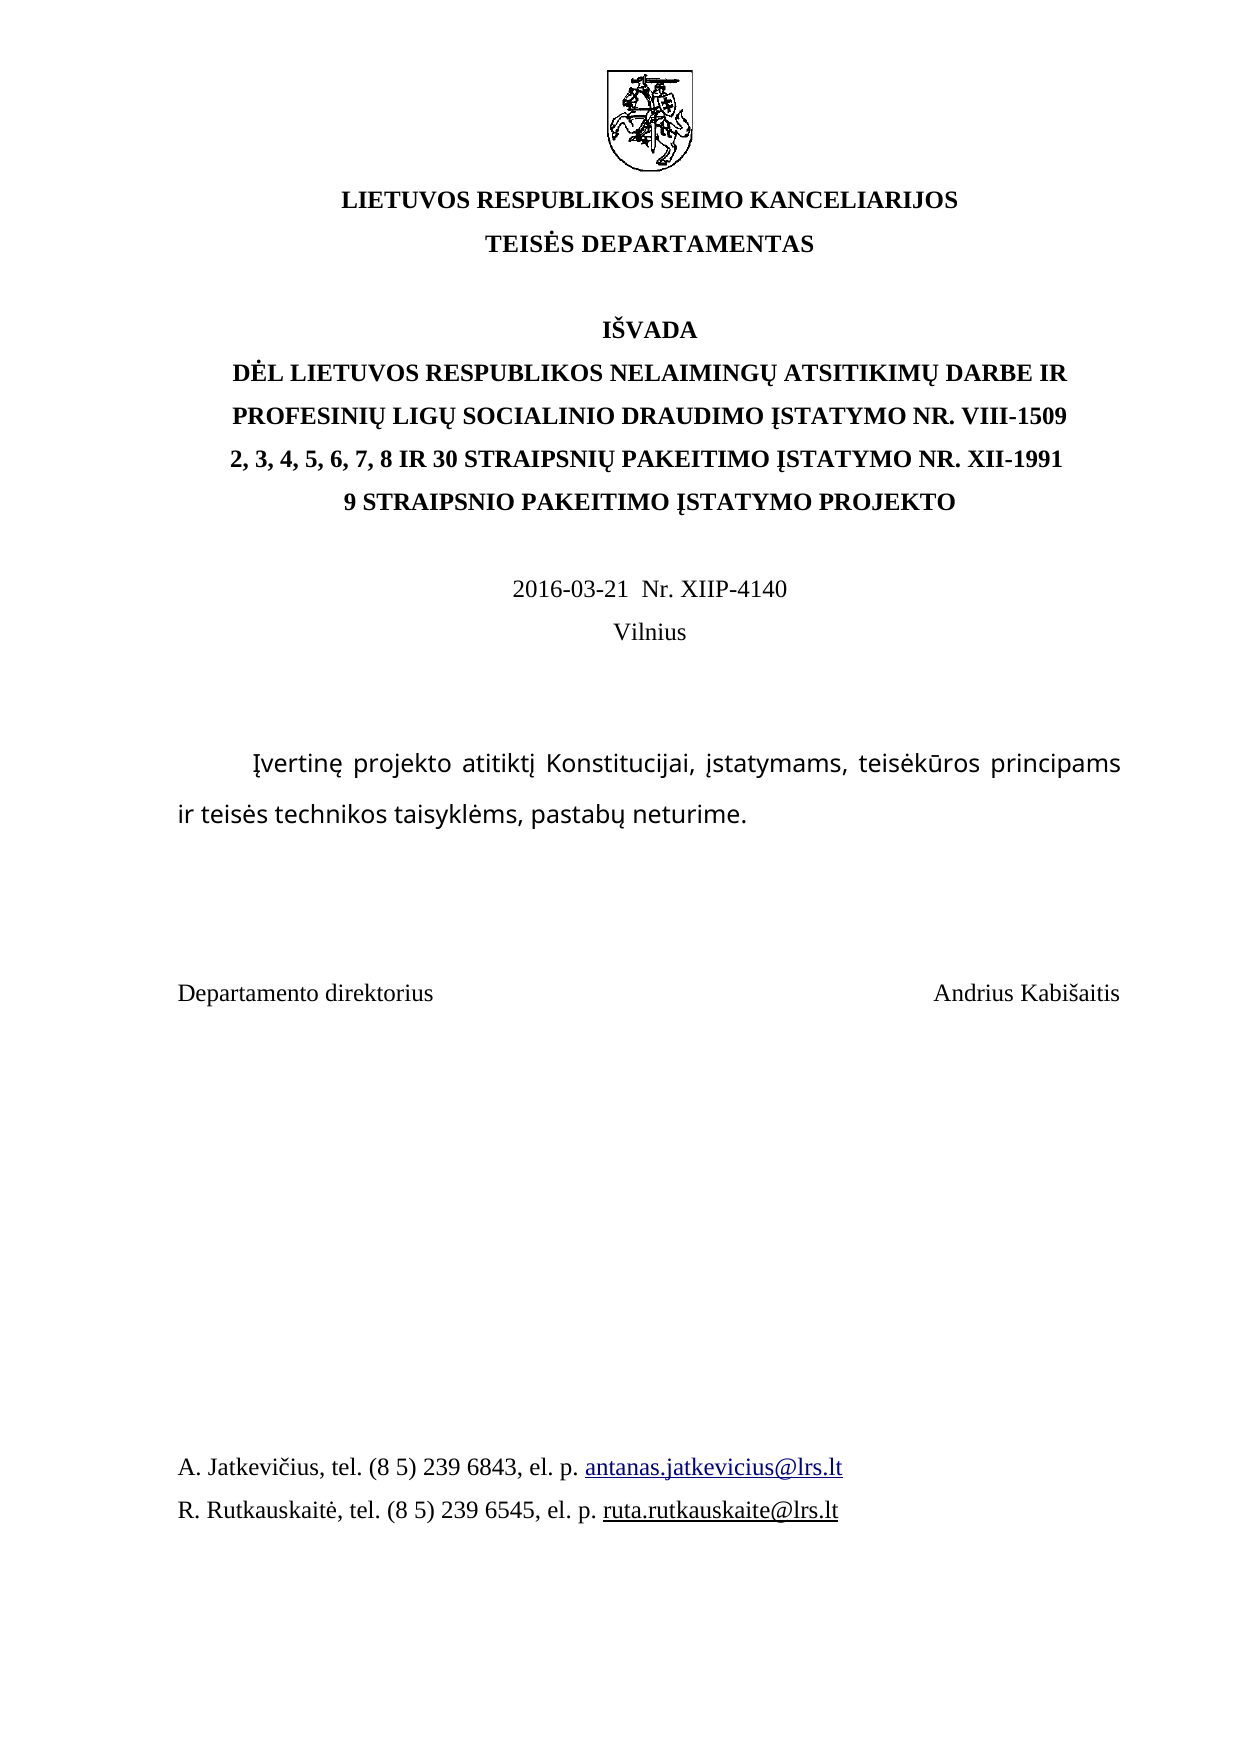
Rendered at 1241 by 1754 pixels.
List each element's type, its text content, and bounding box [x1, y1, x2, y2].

text IŠVADA [177, 315, 1122, 344]
text 9 STRAIPSNIO PAKEITIMO ĮSTATYMO PROJEKTO [177, 487, 1122, 516]
text Vilnius [177, 617, 1122, 646]
text 2016-03-21 Nr. XIIP-4140 [177, 574, 1122, 602]
text Departamento direktorius Andrius Kabišaitis [177, 978, 1122, 1006]
text R. Rutkauskaitė, tel. (8 5) 239 6545, el. p. ruta.rutkauskaite@lrs.lt [177, 1495, 1122, 1524]
text TEISĖS DEPARTAMENTAS [177, 229, 1122, 257]
text DĖL LIETUVOS RESPUBLIKOS NELAIMINGŲ ATSITIKIMŲ DARBE IR PROFESINIŲ LIGŲ SOCIALINIO DRAUDIMO ĮSTATYMO NR. VIII-1509 [177, 358, 1122, 430]
text LIETUVOS RESPUBLIKOS SEIMO KANCELIARIJOS [177, 186, 1122, 214]
text 2, 3, 4, 5, 6, 7, 8 IR 30 STRAIPSNIŲ PAKEITIMO ĮSTATYMO NR. XII-1991 [177, 444, 1122, 473]
text A. Jatkevičius, tel. (8 5) 239 6843, el. p. antanas.jatkevicius@lrs.lt [177, 1452, 1122, 1481]
text Įvertinę projekto atitiktį Konstitucijai, įstatymams, teisėkūros principams ir teisės technikos taisyklėms, pastabų neturime. [177, 746, 1122, 831]
